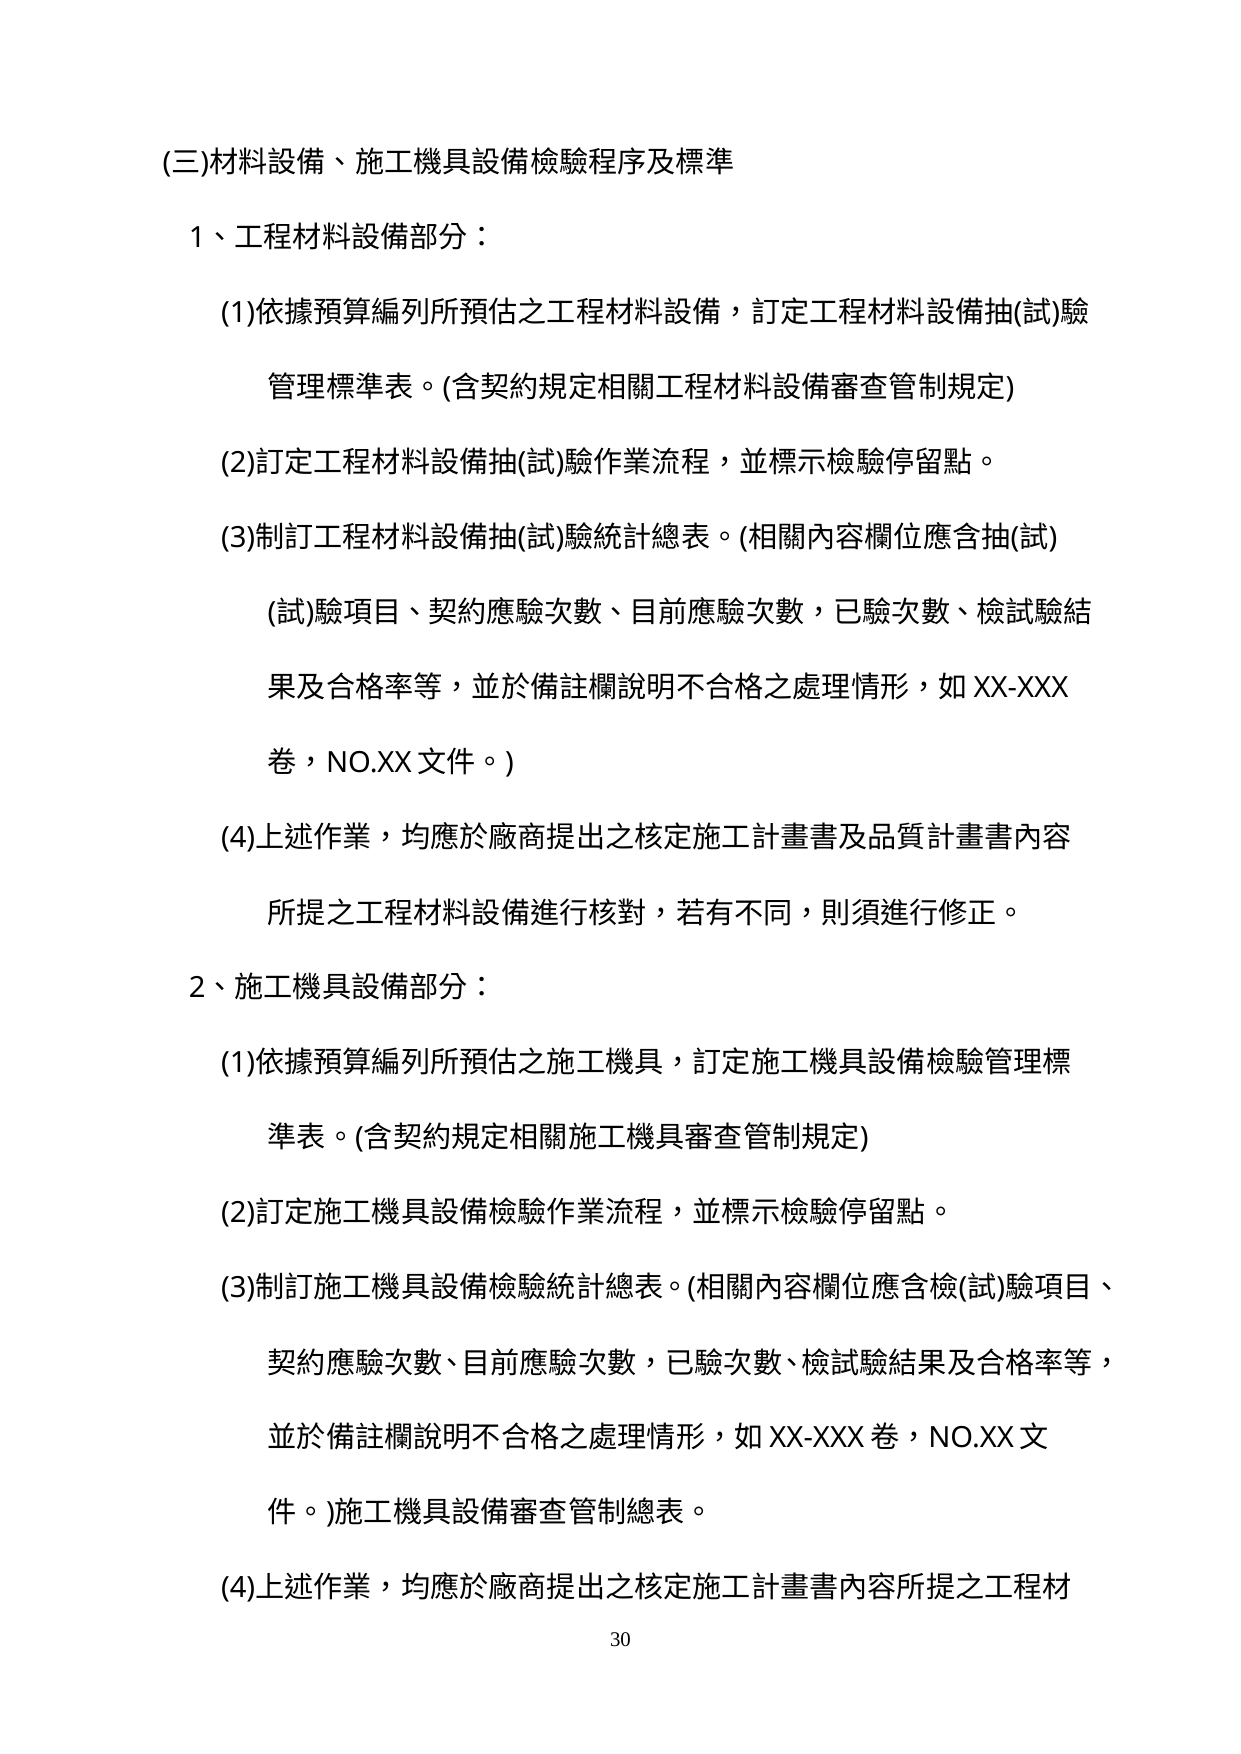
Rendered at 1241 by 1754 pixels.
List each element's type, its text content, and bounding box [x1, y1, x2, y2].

text (4)上述作業，均應於廠商提出之核定施工計畫書內容所提之工程材 [221, 1548, 1092, 1623]
text (3)制訂施工機具設備檢驗統計總表。(相關內容欄位應含檢(試)驗項目、契約應驗次數、目前應驗次數，已驗次數、檢試驗結果及合格率等，並於備註欄說明不合格之處理情形，如XX-XXX卷，NO.XX文件。)施工機具設備審查管制總表。 [221, 1248, 1092, 1548]
text (1)依據預算編列所預估之工程材料設備，訂定工程材料設備抽(試)驗管理標準表。(含契約規定相關工程材料設備審查管制規定) [221, 273, 1092, 423]
text 1、工程材料設備部分： [188, 198, 1092, 273]
text 2、施工機具設備部分： [188, 948, 1092, 1023]
text (3)制訂工程材料設備抽(試)驗統計總表。(相關內容欄位應含抽(試) (試)驗項目、契約應驗次數、目前應驗次數，已驗次數、檢試驗結果及合格率等，並於備註欄說明不合格之處理情形，如XX-XXX卷，NO.XX文件。) [221, 498, 1092, 798]
text (三)材料設備、施工機具設備檢驗程序及標準 [162, 123, 1092, 198]
text (2)訂定工程材料設備抽(試)驗作業流程，並標示檢驗停留點。 [221, 423, 1092, 498]
text (1)依據預算編列所預估之施工機具，訂定施工機具設備檢驗管理標準表。(含契約規定相關施工機具審查管制規定) [221, 1023, 1092, 1173]
text (2)訂定施工機具設備檢驗作業流程，並標示檢驗停留點。 [221, 1173, 1092, 1248]
text (4)上述作業，均應於廠商提出之核定施工計畫書及品質計畫書內容所提之工程材料設備進行核對，若有不同，則須進行修正。 [221, 798, 1092, 948]
